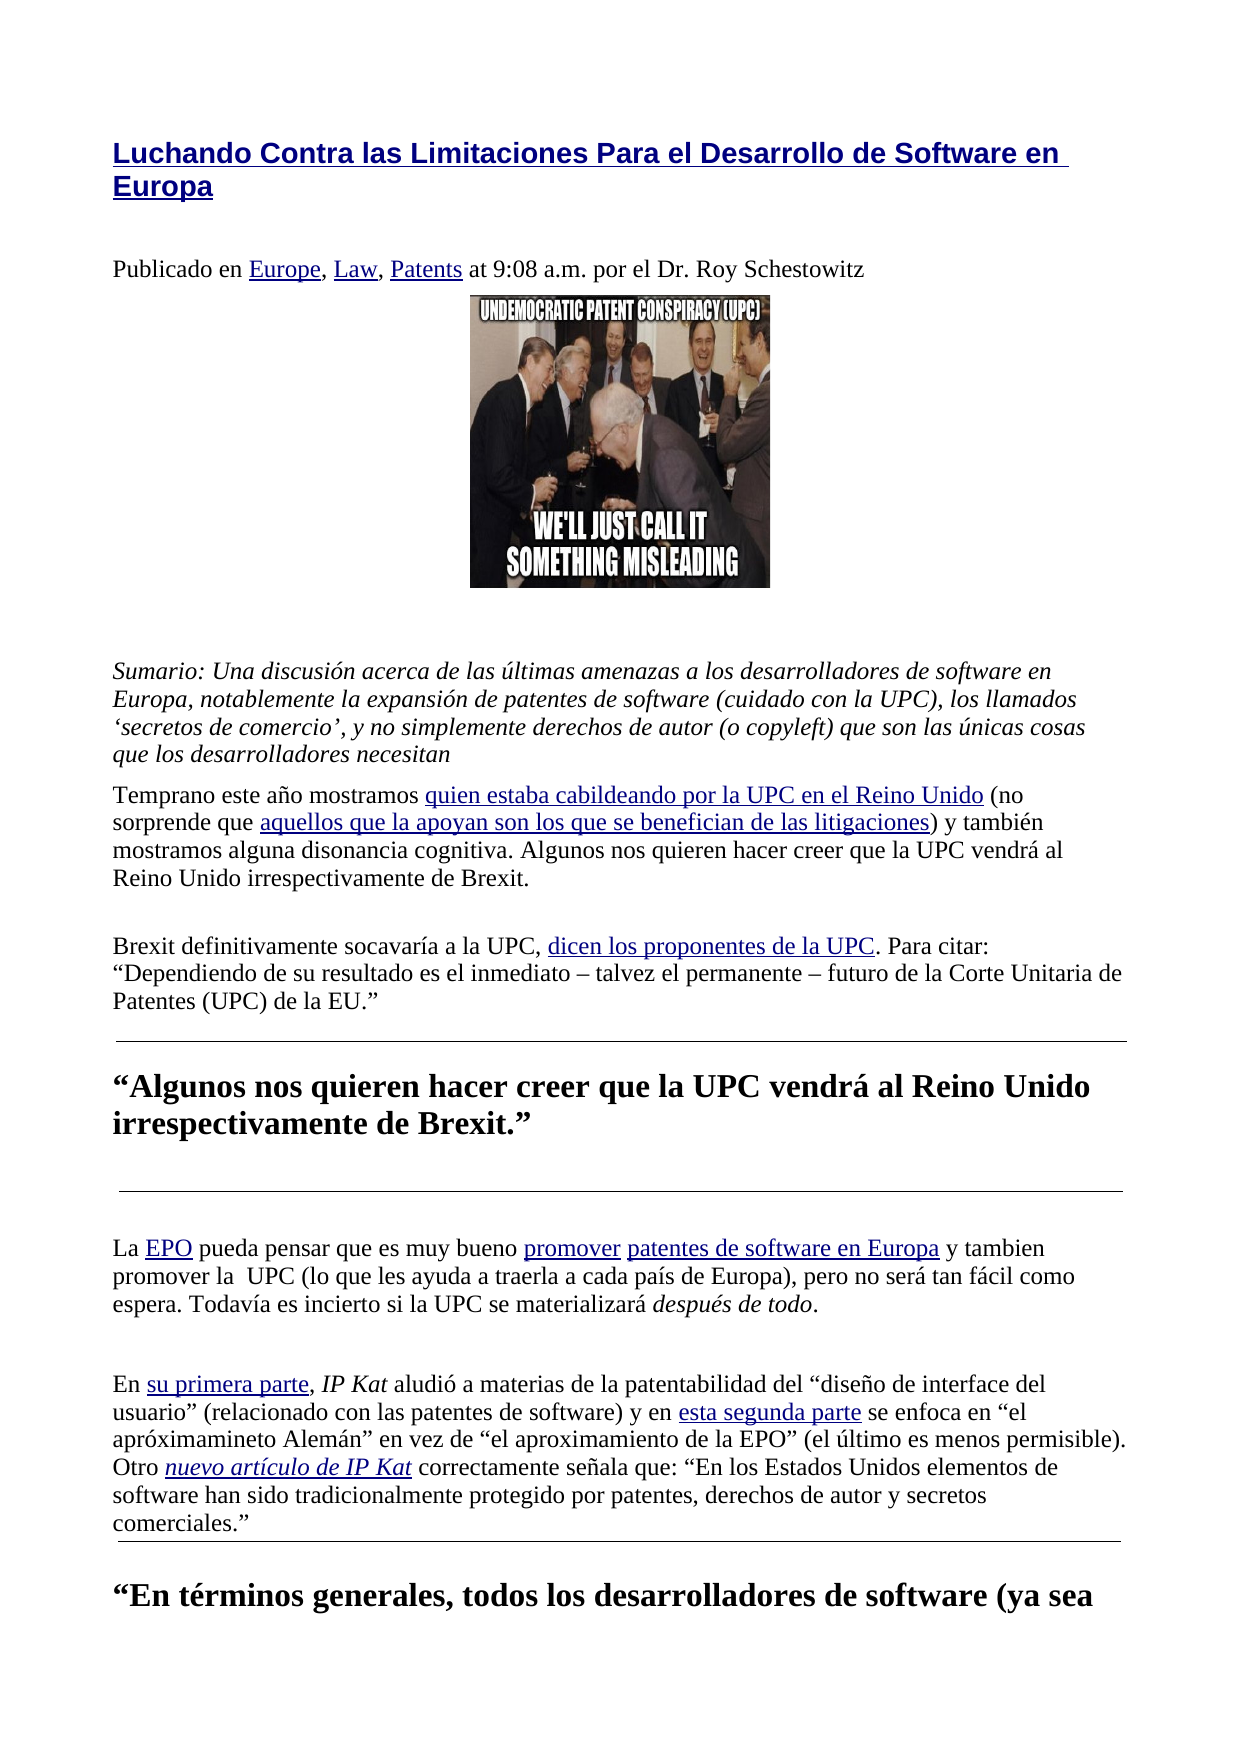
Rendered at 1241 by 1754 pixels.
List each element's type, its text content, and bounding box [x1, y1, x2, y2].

text Temprano este año mostramos quien estaba cabildeando por la UPC en el Reino Unido (no sorprende que aquellos que la apoyan son los que se benefician de las litigaciones) y también mostramos alguna disonancia cognitiva. Algunos nos quieren hacer creer que la UPC vendrá al Reino Unido irrespectivamente de Brexit. [112, 781, 1128, 892]
subtitle Luchando Contra las Limitaciones Para el Desarrollo de Software en Europa [112, 137, 1128, 203]
text “En términos generales, todos los desarrolladores de software (ya sea [112, 1577, 1128, 1613]
text “Algunos nos quieren hacer creer que la UPC vendrá al Reino Unido irrespectivamente de Brexit.” [112, 1068, 1128, 1141]
text La EPO pueda pensar que es muy bueno promover patentes de software en Europa y tambien promover la UPC (lo que les ayuda a traerla a cada país de Europa), pero no será tan fácil como espera. Todavía es incierto si la UPC se materializará después de todo. [112, 1234, 1128, 1317]
text Brexit definitivamente socavaría a la UPC, dicen los proponentes de la UPC. Para citar: “Dependiendo de su resultado es el inmediato – talvez el permanente – futuro de la Corte Unitaria de Patentes (UPC) de la EU.” [112, 932, 1128, 1015]
text Sumario: Una discusión acerca de las últimas amenazas a los desarrolladores de software en Europa, notablemente la expansión de patentes de software (cuidado con la UPC), los llamados ‘secretos de comercio’, y no simplemente derechos de autor (o copyleft) que son las únicas cosas que los desarrolladores necesitan [112, 657, 1128, 768]
picture [470, 295, 771, 589]
text En su primera parte, IP Kat aludió a materias de la patentabilidad del “diseño de interface del usuario” (relacionado con las patentes de software) y en esta segunda parte se enfoca en “el apróximamineto Alemán” en vez de “el aproximamiento de la EPO” (el último es menos permisible). Otro nuevo artículo de IP Kat correctamente señala que: “En los Estados Unidos elementos de software han sido tradicionalmente protegido por patentes, derechos de autor y secretos comerciales.” [112, 1370, 1128, 1536]
text Publicado en Europe, Law, Patents at 9:08 a.m. por el Dr. Roy Schestowitz [112, 255, 1128, 283]
